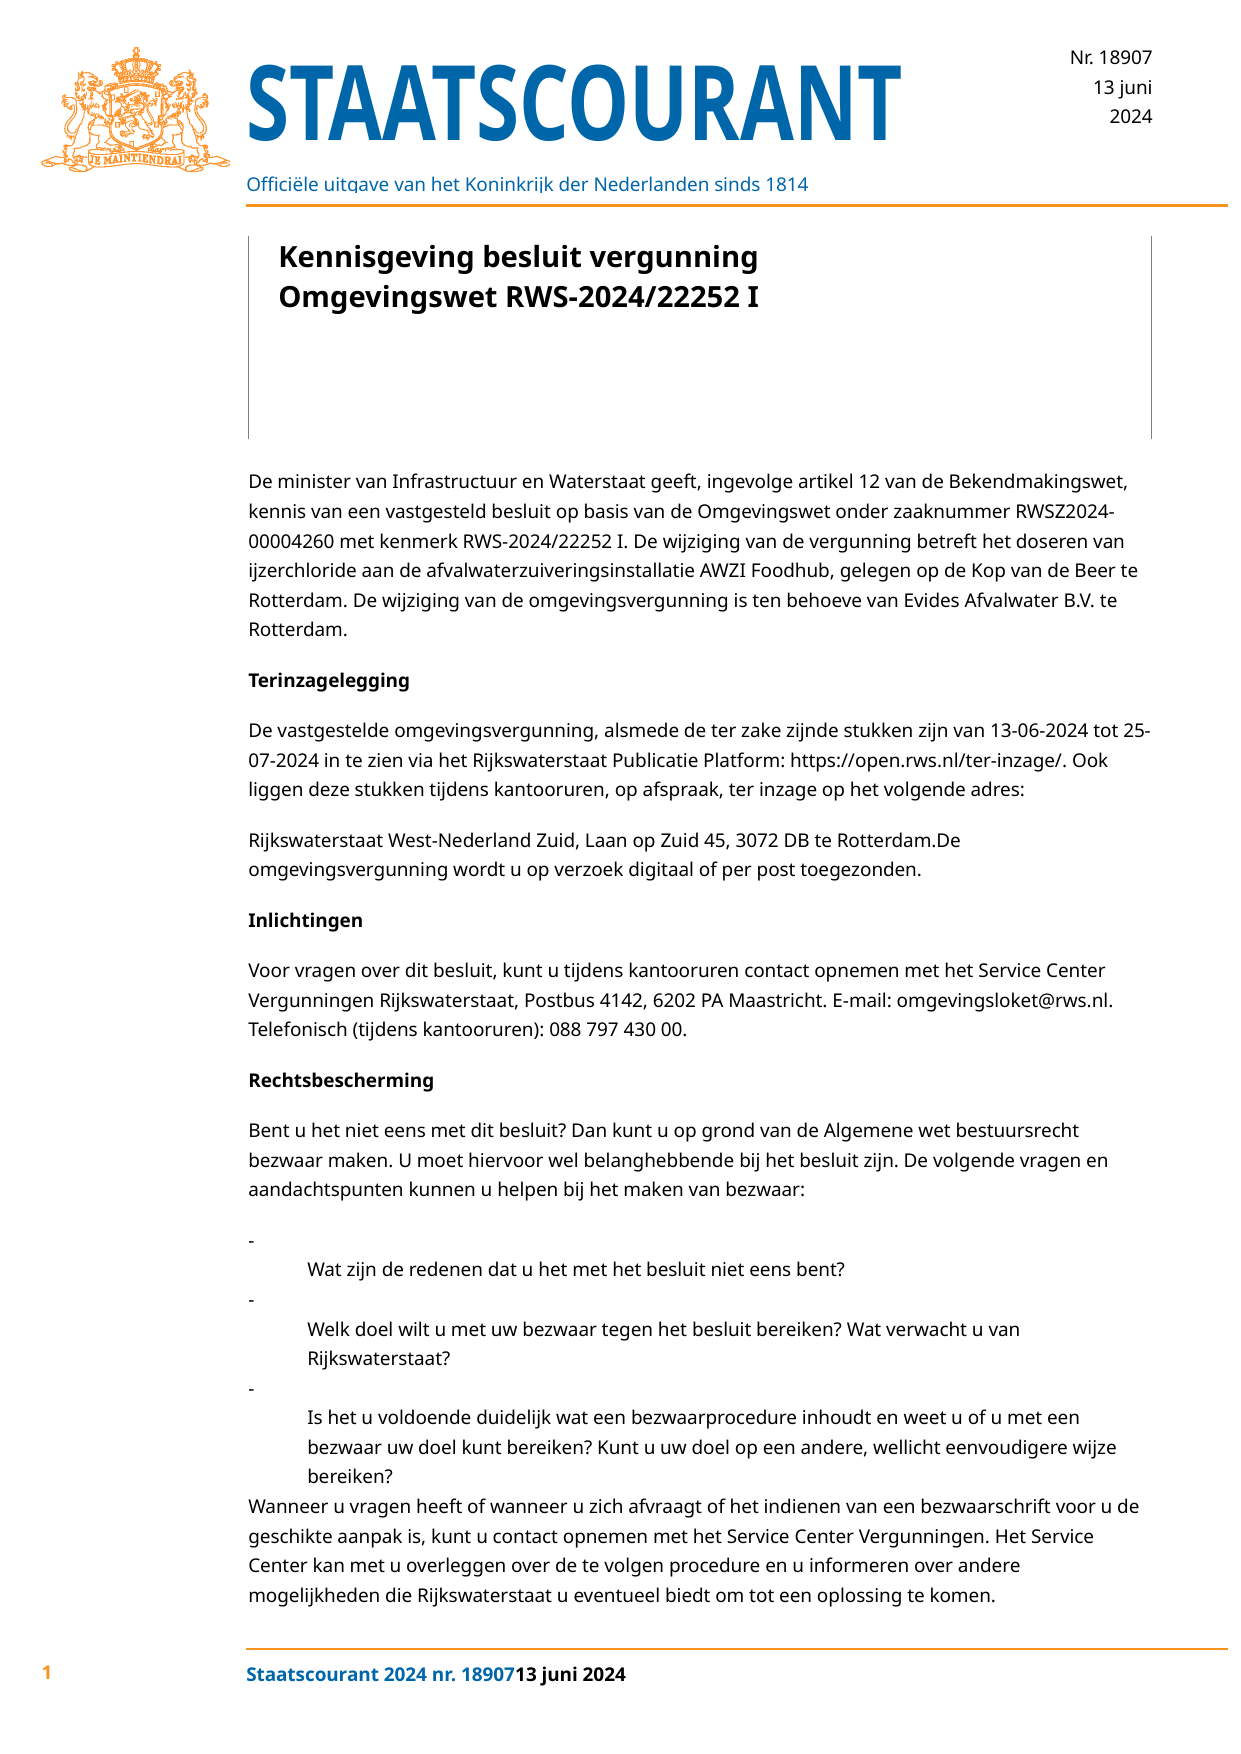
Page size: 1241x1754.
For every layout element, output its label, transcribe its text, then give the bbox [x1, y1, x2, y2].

table_header [850, 236, 912, 413]
list Wat zijn de redenen dat u het met het besluit niet eens bent? [248, 1257, 1152, 1282]
text Inlichtingen [248, 907, 1152, 933]
text Voor vragen over dit besluit, kunt u tijdens kantooruren contact opnemen met het Service Center Vergunningen Rijkswaterstaat, Postbus 4142, 6202 PA Maastricht. E-mail: omgevingsloket@rws.nl. Telefonisch (tijdens kantooruren): 088 797 430 00. [248, 957, 1152, 1042]
text De minister van Infrastructuur en Waterstaat geeft, ingevolge artikel 12 van de Bekendmakingswet, kennis van een vastgesteld besluit op basis van de Omgevingswet onder zaaknummer RWSZ2024-00004260 met kenmerk RWS-2024/22252 I. De wijziging van de vergunning betreft het doseren van ijzerchloride aan de afvalwaterzuiveringsinstallatie AWZI Foodhub, gelegen op de Kop van de Beer te Rotterdam. De wijziging van de omgevingsvergunning is ten behoeve van Evides Afvalwater B.V. te Rotterdam. [248, 469, 1152, 642]
text Rechtsbescherming [248, 1067, 1152, 1093]
list Welk doel wilt u met uw bezwaar tegen het besluit bereiken? Wat verwacht u van Rijkswaterstaat? [248, 1316, 1152, 1371]
text De vastgestelde omgevingsvergunning, alsmede de ter zake zijnde stukken zijn van 13-06-2024 tot 25-07-2024 in te zien via het Rijkswaterstaat Publicatie Platform: https://open.rws.nl/ter-inzage/. Ook liggen deze stukken tijdens kantooruren, op afspraak, ter inzage op het volgende adres: [248, 717, 1152, 802]
text Terinzagelegging [248, 667, 1152, 693]
table_header [1090, 236, 1151, 413]
picture [912, 236, 1090, 414]
list Is het u voldoende duidelijk wat een bezwaarprocedure inhoudt en weet u of u met een bezwaar uw doel kunt bereiken? Kunt u uw doel op een andere, wellicht eenvoudigere wijze bereiken? [248, 1404, 1152, 1489]
picture [41, 47, 231, 172]
text Bent u het niet eens met dit besluit? Dan kunt u op grond van de Algemene wet bestuursrecht bezwaar maken. U moet hiervoor wel belanghebbende bij het besluit zijn. De volgende vragen en aandachtspunten kunnen u helpen bij het maken van bezwaar: [248, 1117, 1152, 1202]
text Rijkswaterstaat West-Nederland Zuid, Laan op Zuid 45, 3072 DB te Rotterdam.De omgevingsvergunning wordt u op verzoek digitaal of per post toegezonden. [248, 827, 1152, 882]
table_header [850, 414, 1151, 439]
table_header Kennisgeving besluit vergunning Omgevingswet RWS-2024/22252 I [249, 236, 850, 439]
text Wanneer u vragen heeft of wanneer u zich afvraagt of het indienen van een bezwaarschrift voor u de geschikte aanpak is, kunt u contact opnemen met het Service Center Vergunningen. Het Service Center kan met u overleggen over de te volgen procedure en u informeren over andere mogelijkheden die Rijkswaterstaat u eventueel biedt om tot een oplossing te komen. [248, 1493, 1152, 1608]
